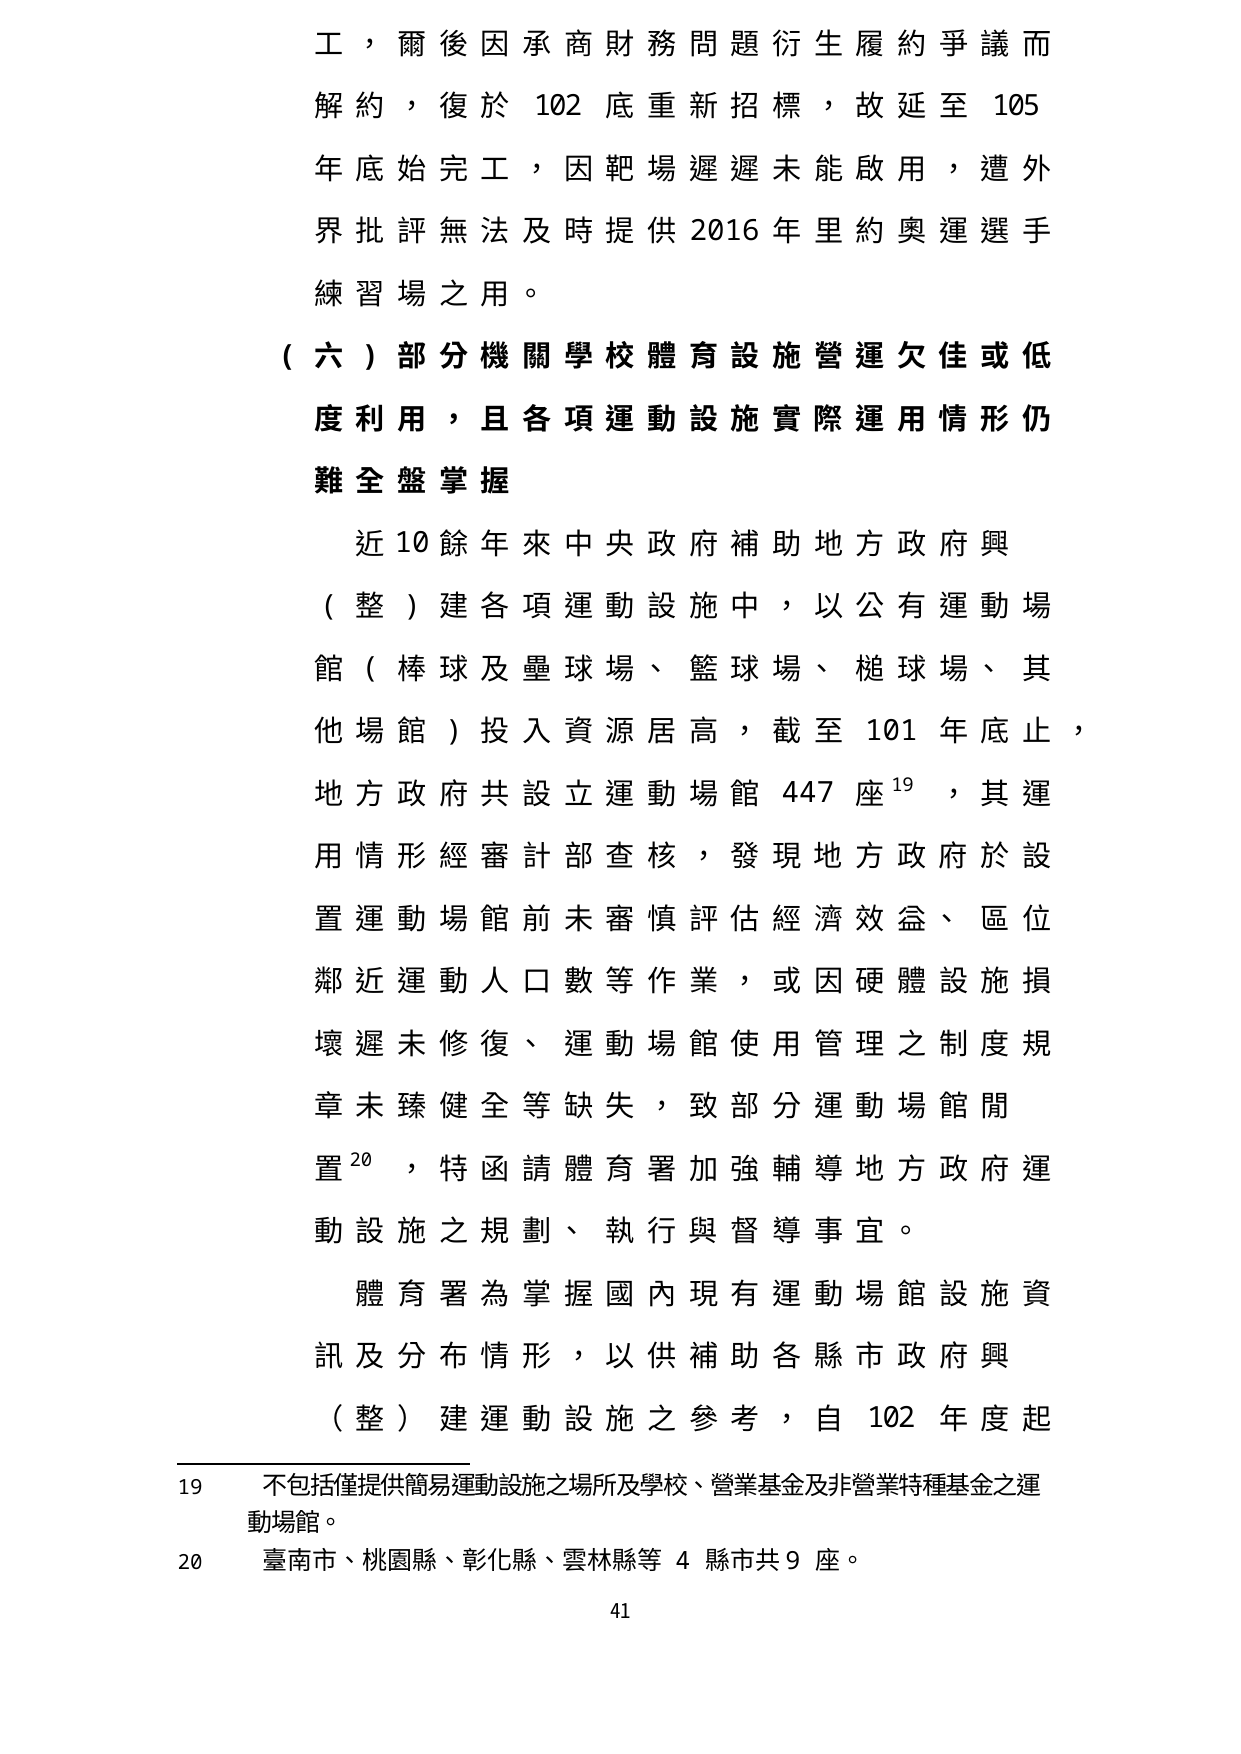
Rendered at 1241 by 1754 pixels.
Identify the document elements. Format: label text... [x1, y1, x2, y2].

text 不包括僅提供簡易運動設施之場所及學校、營業基金及非營業特種基金之運動場館。 [177, 1464, 1063, 1539]
text 工，爾後因承商財務問題衍生履約爭議而解約，復於102底重新招標，故延至105年底始完工，因靶場遲遲未能啟用，遭外界批評無法及時提供2016年里約奧運選手練習場之用。 [271, 0, 1058, 312]
text 近10餘年來中央政府補助地方政府興(整)建各項運動設施中，以公有運動場館(棒球及壘球場、籃球場、槌球場、其他場館)投入資源居高，截至101年底止，地方政府共設立運動場館447座，其運用情形經審計部查核，發現地方政府於設置運動場館前未審慎評估經濟效益、區位鄰近運動人口數等作業，或因硬體設施損壞遲未修復、運動場館使用管理之制度規章未臻健全等缺失，致部分運動場館閒置，特函請體育署加強輔導地方政府運動設施之規劃、執行與督導事宜。 [271, 500, 1058, 1250]
text 體育署為掌握國內現有運動場館設施資訊及分布情形，以供補助各縣市政府興（整）建運動設施之參考，自102年度起 [271, 1250, 1058, 1437]
text (六)部分機關學校體育設施營運欠佳或低度利用，且各項運動設施實際運用情形仍難全盤掌握 [242, 312, 1058, 500]
text 臺南市、桃園縣、彰化縣、雲林縣等 4 縣市共9 座。 [177, 1539, 1063, 1577]
